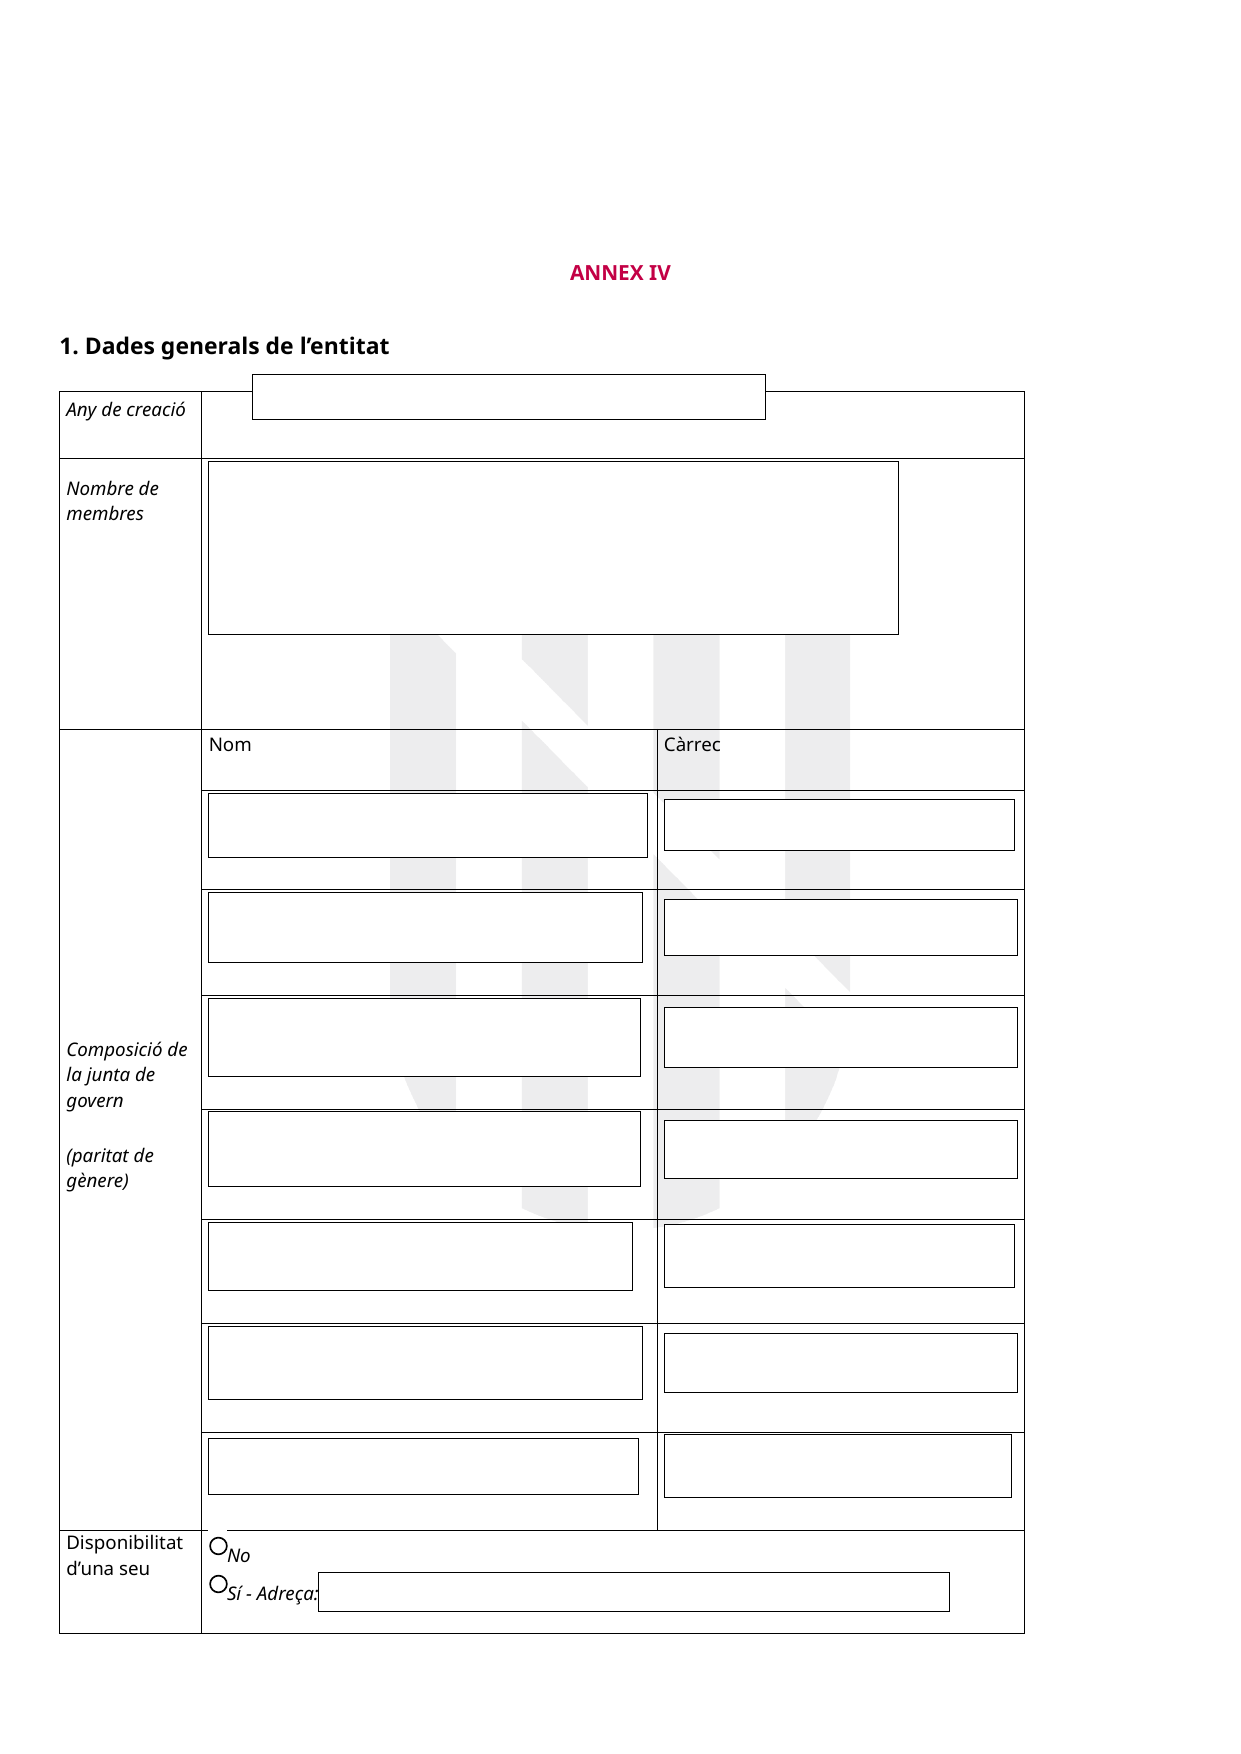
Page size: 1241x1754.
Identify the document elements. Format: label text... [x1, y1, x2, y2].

table_cell [202, 1220, 657, 1323]
table_cell [202, 890, 657, 995]
table_cell Composició de la junta de govern (paritat de gènere) [60, 730, 201, 1529]
table_cell [202, 459, 1024, 729]
table_cell [202, 791, 657, 889]
table_header [202, 392, 1024, 458]
table_cell [202, 1110, 657, 1219]
table_cell Disponibilitat d’una seu [60, 1531, 201, 1633]
table_header Any de creació [60, 392, 201, 458]
table_cell [658, 890, 1024, 995]
subtitle ANNEX IV [59, 258, 1181, 286]
table_cell [658, 996, 1024, 1108]
table_cell Nom [202, 730, 657, 789]
table_cell Càrrec [658, 730, 1024, 789]
table_cell [658, 1220, 1024, 1323]
subtitle 1. Dades generals de l’entitat [59, 330, 1181, 361]
table_cell [658, 1324, 1024, 1432]
table_cell [658, 791, 1024, 889]
table_cell [658, 1433, 1024, 1529]
table_cell [202, 996, 657, 1108]
table_cell [202, 1433, 657, 1529]
table_cell [658, 1110, 1024, 1219]
table_cell Nombre de membres [60, 459, 201, 729]
table_cell No Sí - Adreça: [202, 1531, 1024, 1633]
table_cell [202, 1324, 657, 1432]
